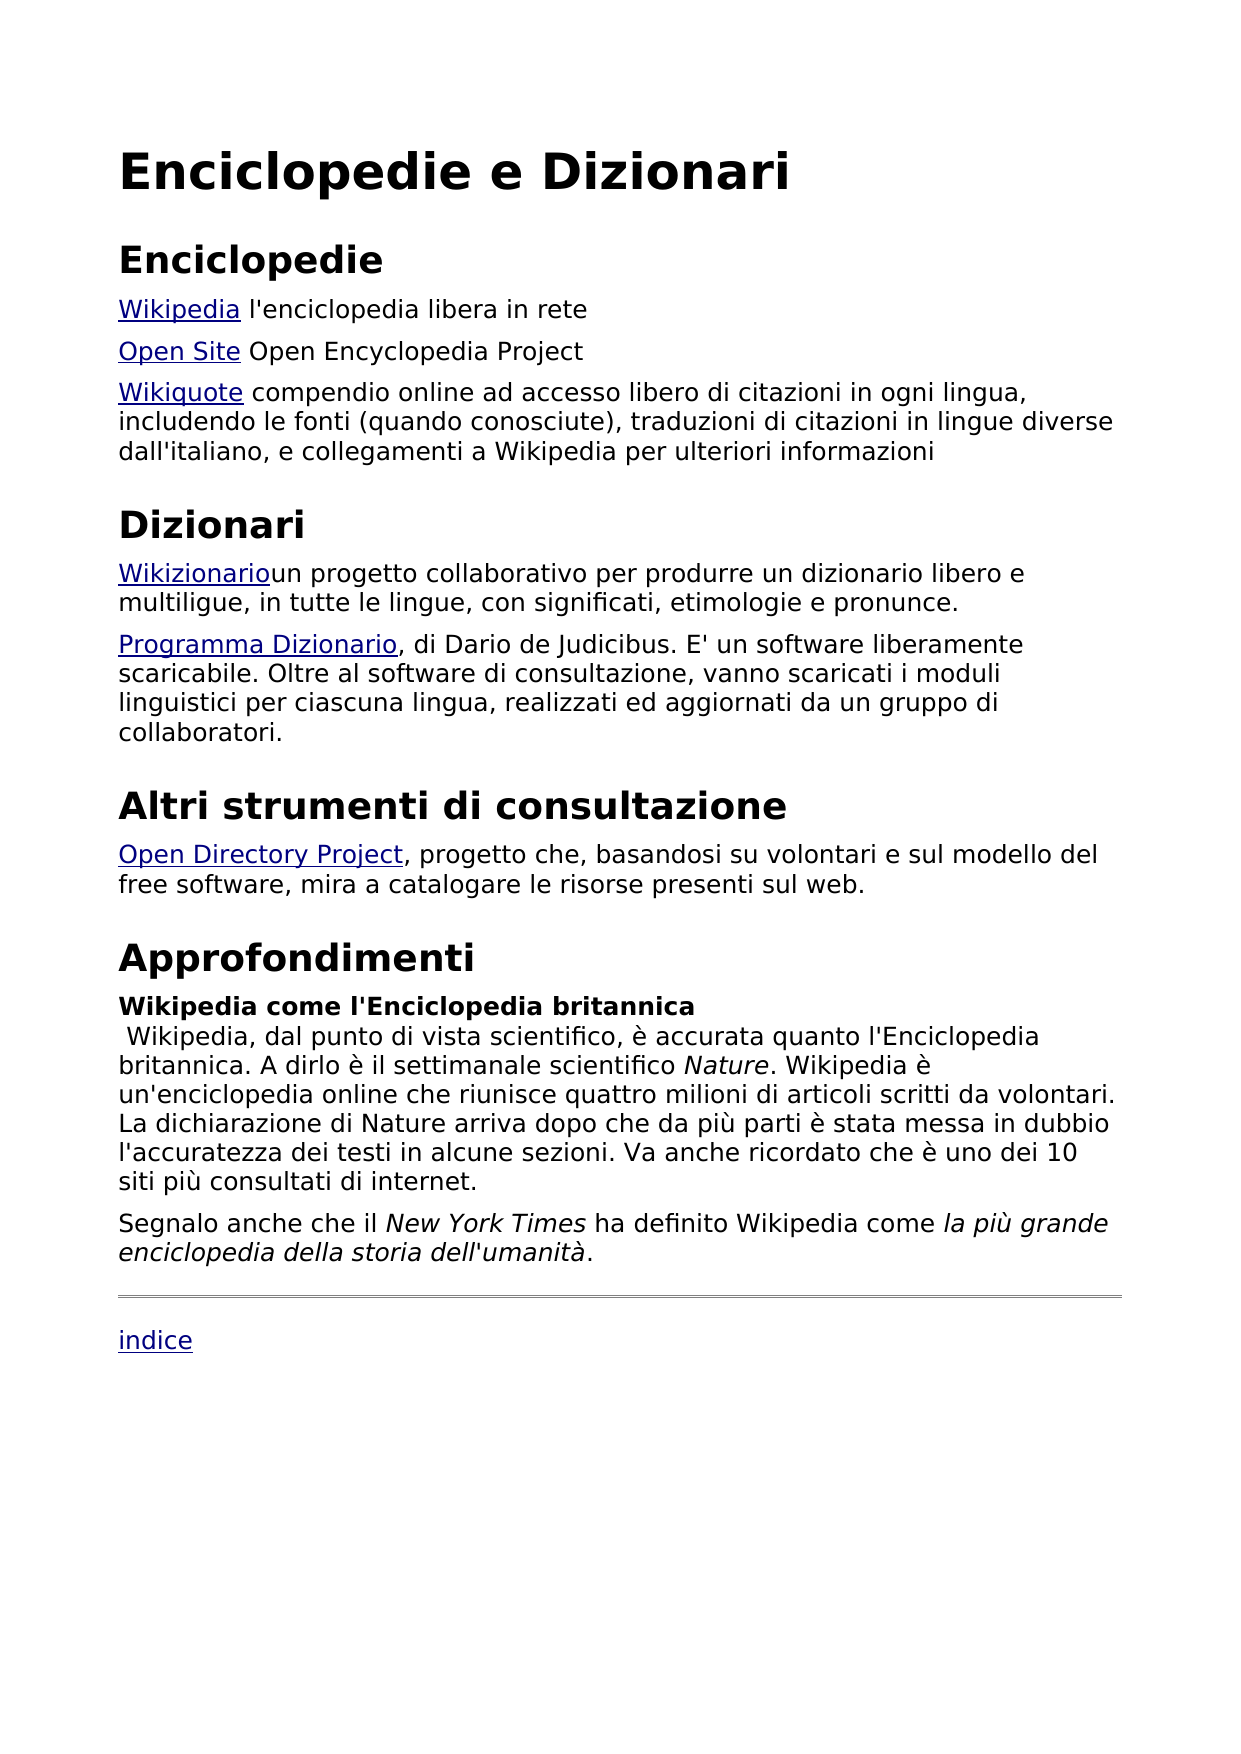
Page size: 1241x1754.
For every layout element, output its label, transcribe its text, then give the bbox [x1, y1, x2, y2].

text Open Directory Project, progetto che, basandosi su volontari e sul modello del free software, mira a catalogare le risorse presenti sul web. [118, 841, 1122, 899]
subtitle Approfondimenti [118, 936, 1122, 980]
text Wikipedia l'enciclopedia libera in rete [118, 295, 1122, 324]
text Wikiquote compendio online ad accesso libero di citazioni in ogni lingua, includendo le fonti (quando conosciute), traduzioni di citazioni in lingue diverse dall'italiano, e collegamenti a Wikipedia per ulteriori informazioni [118, 378, 1122, 466]
text Wikipedia come l'Enciclopedia britannica Wikipedia, dal punto di vista scientifico, è accurata quanto l'Enciclopedia britannica. A dirlo è il settimanale scientifico Nature. Wikipedia è un'enciclopedia online che riunisce quattro milioni di articoli scritti da volontari. La dichiarazione di Nature arriva dopo che da più parti è stata messa in dubbio l'accuratezza dei testi in alcune sezioni. Va anche ricordato che è uno dei 10 siti più consultati di internet. [118, 993, 1122, 1197]
text indice [118, 1326, 1122, 1356]
subtitle Dizionari [118, 503, 1122, 547]
text Programma Dizionario, di Dario de Judicibus. E' un software liberamente scaricabile. Oltre al software di consultazione, vanno scaricati i moduli linguistici per ciascuna lingua, realizzati ed aggiornati da un gruppo di collaboratori. [118, 630, 1122, 747]
subtitle Enciclopedie [118, 239, 1122, 282]
text Segnalo anche che il New York Times ha definito Wikipedia come la più grande enciclopedia della storia dell'umanità. [118, 1209, 1122, 1268]
subtitle Altri strumenti di consultazione [118, 784, 1122, 828]
text Wikizionarioun progetto collaborativo per produrre un dizionario libero e multiligue, in tutte le lingue, con significati, etimologie e pronunce. [118, 559, 1122, 618]
subtitle Enciclopedie e Dizionari [118, 143, 1122, 201]
text Open Site Open Encyclopedia Project [118, 337, 1122, 366]
